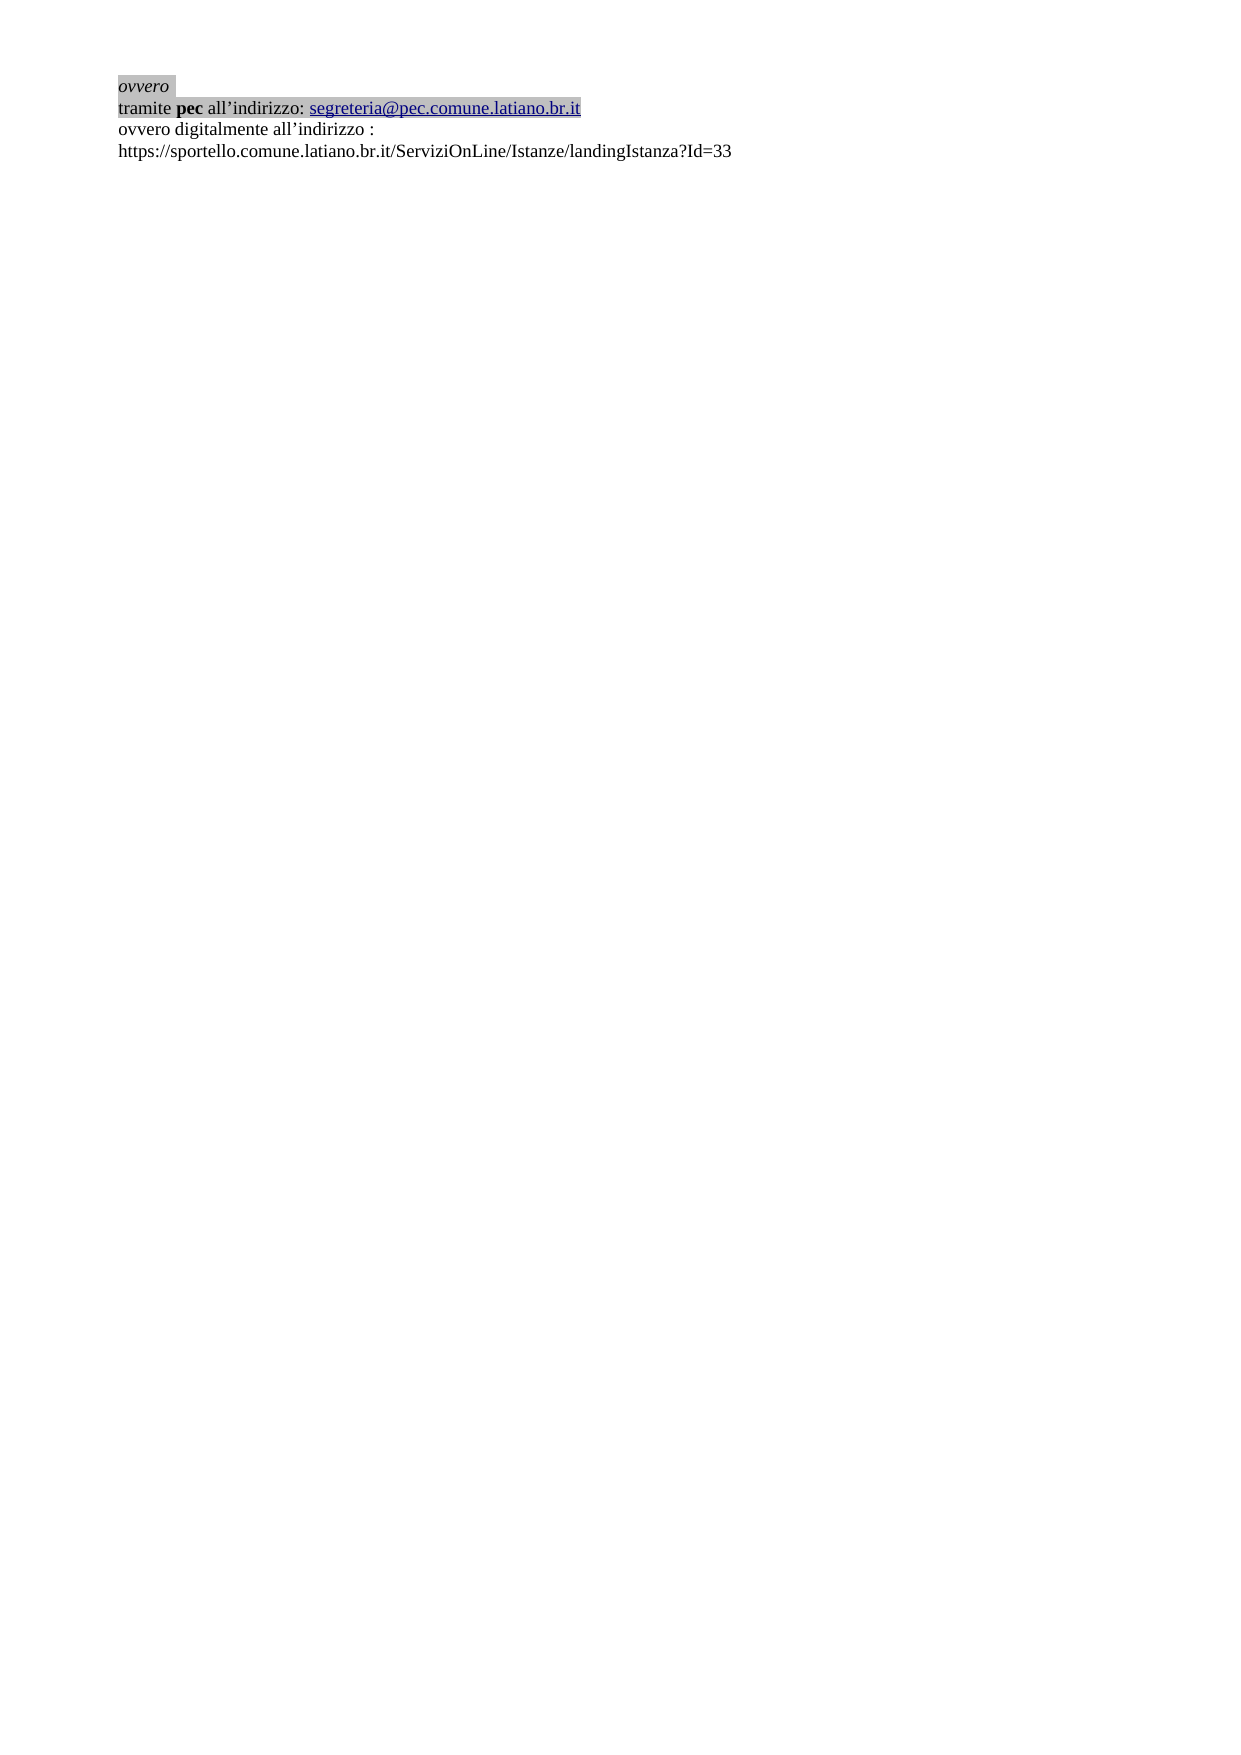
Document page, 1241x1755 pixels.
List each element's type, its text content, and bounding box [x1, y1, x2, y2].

text ovvero digitalmente all’indirizzo : [118, 118, 1063, 140]
text https://sportello.comune.latiano.br.it/ServiziOnLine/Istanze/landingIstanza?Id=33 [118, 140, 1063, 161]
text tramite pec all’indirizzo: segreteria@pec.comune.latiano.br.it [118, 97, 1063, 118]
text ovvero [118, 75, 1122, 97]
